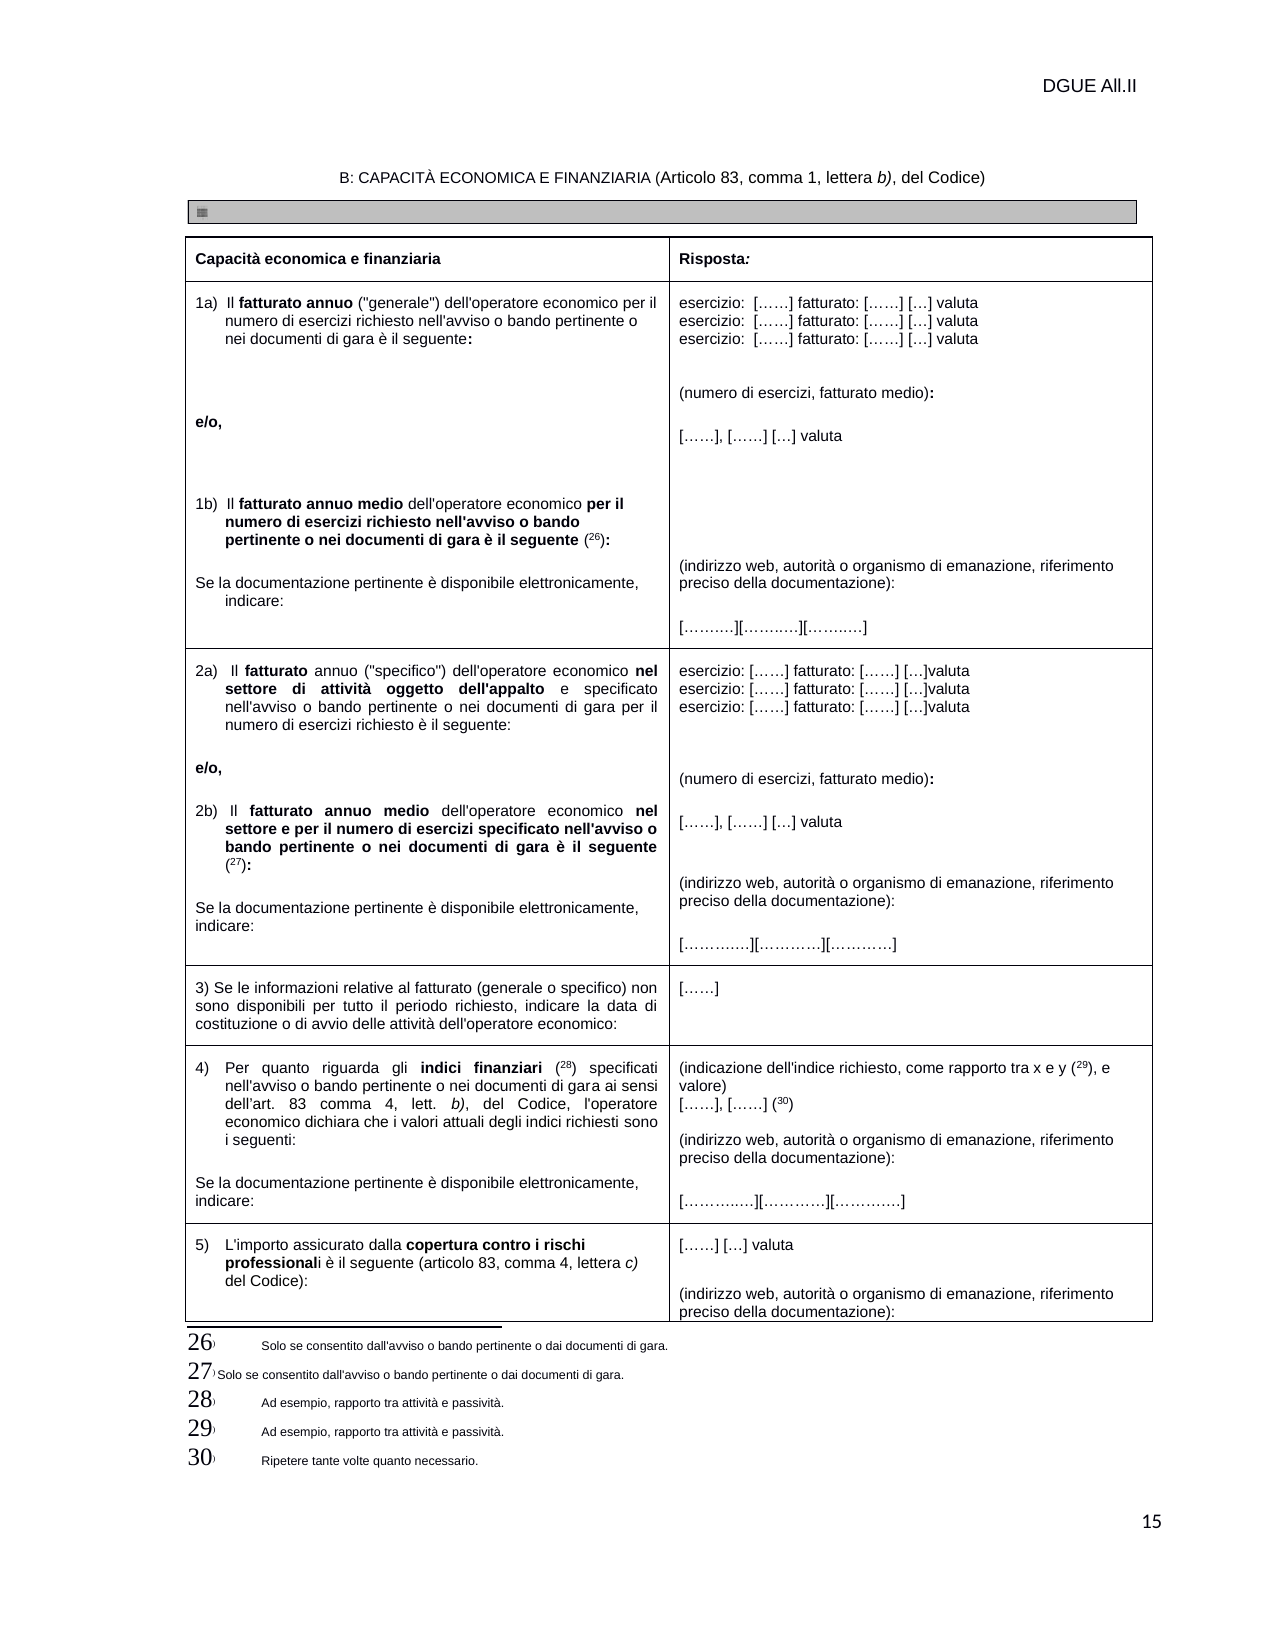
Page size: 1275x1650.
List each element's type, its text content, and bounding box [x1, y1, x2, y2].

table_cell [……] […] valuta (indirizzo web, autorità o organismo di emanazione, riferimento preciso della documentazione): [670, 1224, 1152, 1321]
text Tale Sezione è da compilare solo se le informazioni sono state richieste espressamente dall’amministrazione aggiudicatrice o dall’ente aggiudicatore nell’avviso o bando pertinente o nei documenti di gara. [189, 201, 1136, 223]
table_cell 2a) Il fatturato annuo ("specifico") dell'operatore economico nel settore di attività oggetto dell'appalto e specificato nell'avviso o bando pertinente o nei documenti di gara per il numero di esercizi richiesto è il seguente: e/o, 2b) Il fatturato annuo medio dell'operatore economico nel settore e per il numero di esercizi specificato nell'avviso o bando pertinente o nei documenti di gara è il seguente (): Se la documentazione pertinente è disponibile elettronicamente, indicare: [186, 649, 669, 965]
table_cell Per quanto riguarda gli indici finanziari () specificati nell'avviso o bando pertinente o nei documenti di gara ai sensi dell’art. 83 comma 4, lett. b), del Codice, l'operatore economico dichiara che i valori attuali degli indici richiesti sono i seguenti: Se la documentazione pertinente è disponibile elettronicamente, indicare: [186, 1046, 669, 1222]
table_cell 3) Se le informazioni relative al fatturato (generale o specifico) non sono disponibili per tutto il periodo richiesto, indicare la data di costituzione o di avvio delle attività dell'operatore economico: [186, 966, 669, 1045]
table_header Risposta: [670, 238, 1152, 281]
table_cell esercizio: [……] fatturato: [……] […] valuta esercizio: [……] fatturato: [……] […] valuta esercizio: [……] fatturato: [……] […] valuta (numero di esercizi, fatturato medio): [……], [……] […] valuta (indirizzo web, autorità o organismo di emanazione, riferimento preciso della documentazione): […….…][……..…][……..…] [670, 282, 1152, 648]
table_cell 1a) Il fatturato annuo ("generale") dell'operatore economico per il numero di esercizi richiesto nell'avviso o bando pertinente o nei documenti di gara è il seguente: e/o, 1b) Il fatturato annuo medio dell'operatore economico per il numero di esercizi richiesto nell'avviso o bando pertinente o nei documenti di gara è il seguente (): Se la documentazione pertinente è disponibile elettronicamente, indicare: [186, 282, 669, 648]
table_header Capacità economica e finanziaria [186, 238, 669, 281]
table_cell L'importo assicurato dalla copertura contro i rischi professionali è il seguente (articolo 83, comma 4, lettera c) del Codice): [186, 1224, 669, 1321]
table_cell (indicazione dell'indice richiesto, come rapporto tra x e y (), e valore) [……], [……] () (indirizzo web, autorità o organismo di emanazione, riferimento preciso della documentazione): [………..…][…………][……….…] [670, 1046, 1152, 1222]
table_cell [……] [670, 966, 1152, 1045]
title B: Capacità economica e finanziaria (Articolo 83, comma 1, lettera b), del Codice) [187, 168, 1137, 187]
table_cell esercizio: [……] fatturato: [……] […]valuta esercizio: [……] fatturato: [……] […]valuta esercizio: [……] fatturato: [……] […]valuta (numero di esercizi, fatturato medio): [……], [……] […] valuta (indirizzo web, autorità o organismo di emanazione, riferimento preciso della documentazione): [……….…][…………][…………] [670, 649, 1152, 965]
